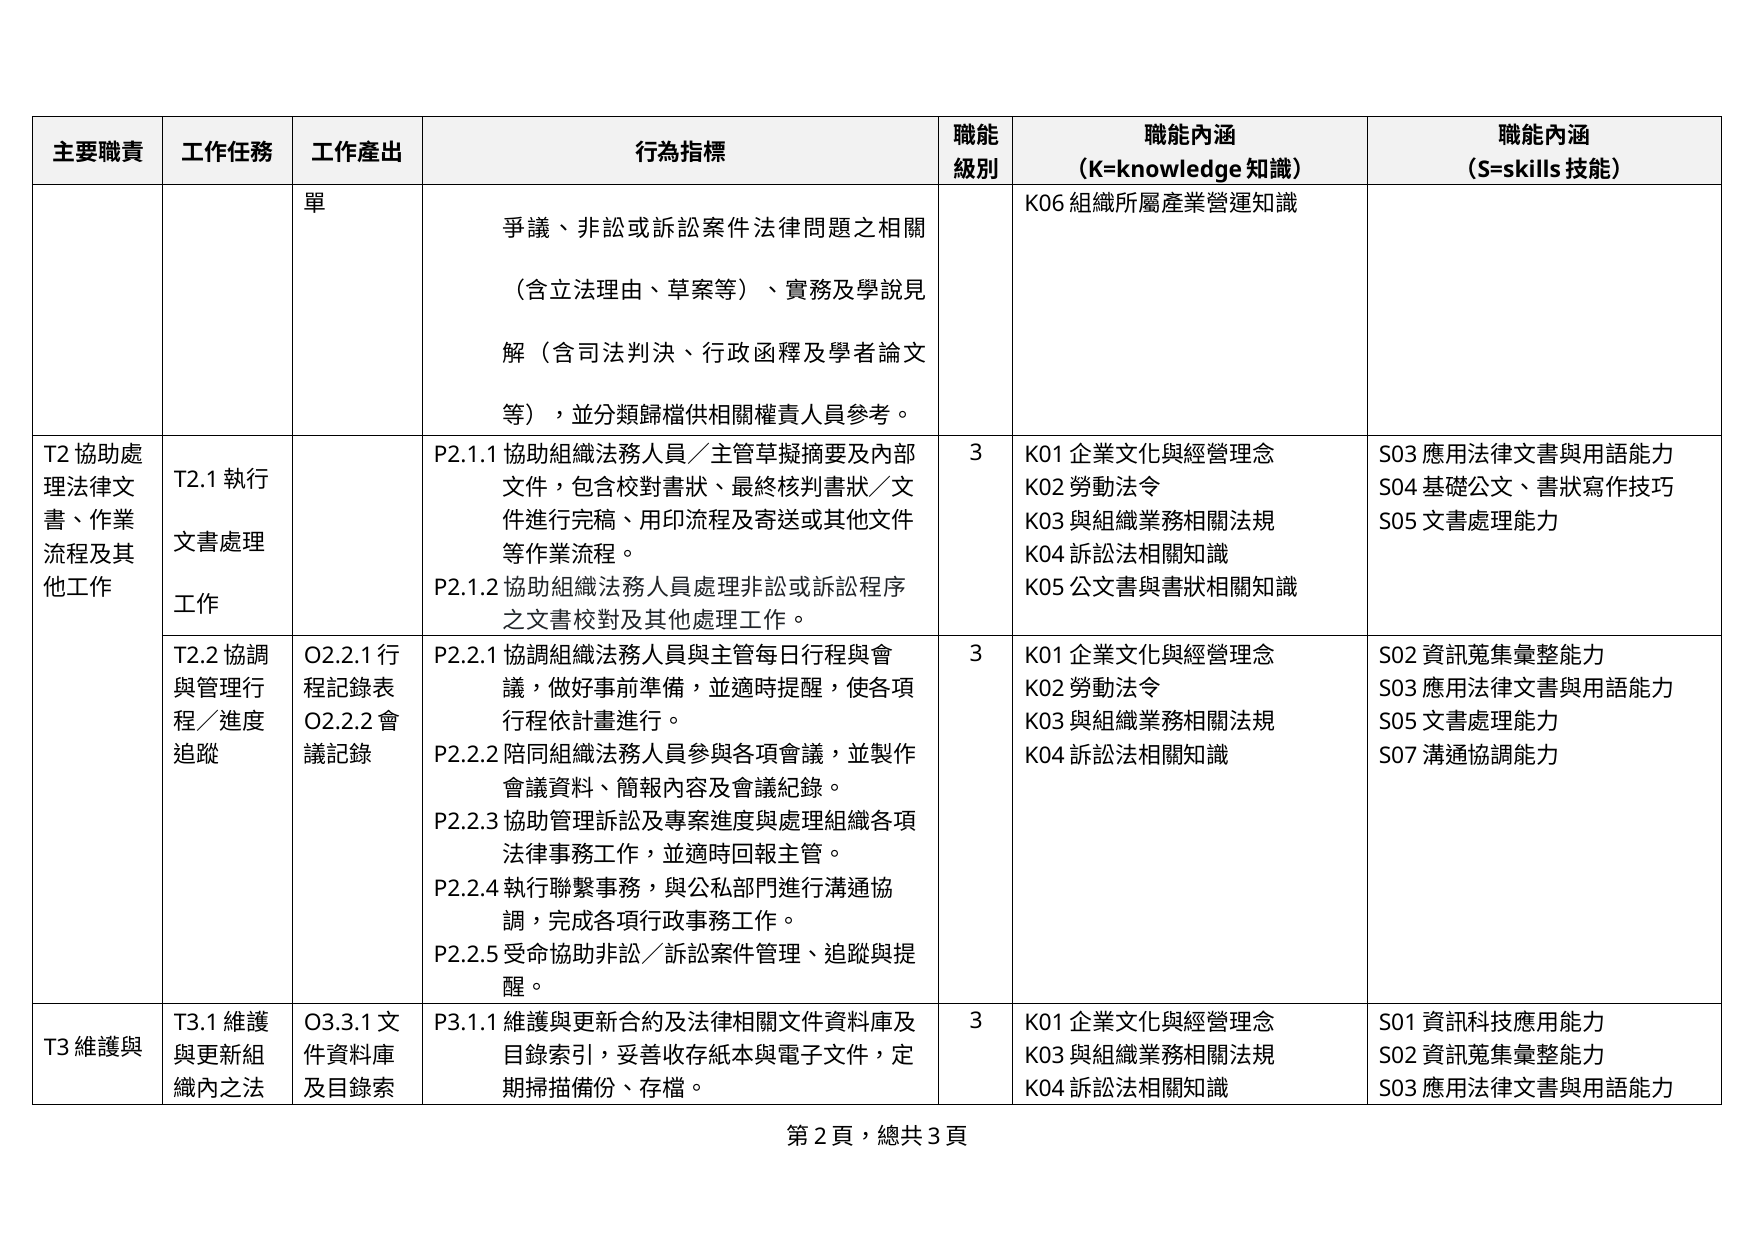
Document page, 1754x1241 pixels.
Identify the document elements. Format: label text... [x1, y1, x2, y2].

table_header 職能內涵 （S=skills技能） [1368, 117, 1721, 184]
table_cell K01企業文化與經營理念 K02勞動法令 K03與組織業務相關法規 K04訴訟法相關知識 K05公文書與書狀相關知識 [1013, 436, 1367, 635]
table_header 工作任務 [163, 117, 292, 184]
table_header 職能內涵 （K=knowledge知識） [1013, 117, 1367, 184]
table_cell [1368, 185, 1721, 435]
table_cell K01企業文化與經營理念 K03與組織業務相關法規 K04訴訟法相關知識 [1013, 1004, 1367, 1103]
table_cell 3 [939, 636, 1012, 1002]
table_cell K01企業文化與經營理念 K02勞動法令 K03與組織業務相關法規 K04訴訟法相關知識 [1013, 636, 1367, 1002]
table_cell K06組織所屬產業營運知識 [1013, 185, 1367, 435]
table_cell P2.2.1協調組織法務人員與主管每日行程與會議，做好事前準備，並適時提醒，使各項行程依計畫進行。 P2.2.2陪同組織法務人員參與各項會議，並製作會議資料、簡報內容及會議紀錄。 P2.2.3協助管理訴訟及專案進度與處理組織各項法律事務工作，並適時回報主管。 P2.2.4執行聯繫事務，與公私部門進行溝通協調，完成各項行政事務工作。 P2.2.5受命協助非訟／訴訟案件管理、追蹤與提醒。 [423, 636, 938, 1002]
table_cell T3維護與 [33, 1004, 162, 1103]
table_cell O3.3.1文件資料庫及目錄索 [293, 1004, 422, 1103]
table_cell T2.2協調與管理行程／進度追蹤 [163, 636, 292, 1002]
table_header 主要職責 [33, 117, 162, 184]
table_cell 爭議、非訟或訴訟案件法律問題之相關（含立法理由、草案等）、實務及學說見解（含司法判決、行政函釋及學者論文等），並分類歸檔供相關權責人員參考。 [423, 185, 938, 435]
table_cell T3.1維護與更新組織內之法 [163, 1004, 292, 1103]
table_cell 單 [293, 185, 422, 435]
table_cell S03應用法律文書與用語能力 S04基礎公文、書狀寫作技巧 S05文書處理能力 [1368, 436, 1721, 635]
table_cell P2.1.1協助組織法務人員／主管草擬摘要及內部文件，包含校對書狀、最終核判書狀／文件進行完稿、用印流程及寄送或其他文件等作業流程。 P2.1.2協助組織法務人員處理非訟或訴訟程序之文書校對及其他處理工作。 [423, 436, 938, 635]
table_cell [939, 185, 1012, 435]
table_cell S01資訊科技應用能力 S02資訊蒐集彙整能力 S03應用法律文書與用語能力 [1368, 1004, 1721, 1103]
table_header 工作產出 [293, 117, 422, 184]
table_header 行為指標 [423, 117, 938, 184]
table_cell O2.2.1行程記錄表 O2.2.2會議記錄 [293, 636, 422, 1002]
table_cell S02資訊蒐集彙整能力 S03應用法律文書與用語能力 S05文書處理能力 S07溝通協調能力 [1368, 636, 1721, 1002]
table_cell [293, 436, 422, 635]
table_header 職能 級別 [939, 117, 1012, 184]
table_cell P3.1.1維護與更新合約及法律相關文件資料庫及目錄索引，妥善收存紙本與電子文件，定期掃描備份、存檔。 [423, 1004, 938, 1103]
table_cell 3 [939, 436, 1012, 635]
table_cell T2協助處理法律文書、作業流程及其他工作 [33, 436, 162, 1002]
table_cell [163, 185, 292, 435]
table_cell 3 [939, 1004, 1012, 1103]
table_cell [33, 185, 162, 435]
table_cell T2.1執行文書處理工作 [163, 436, 292, 635]
